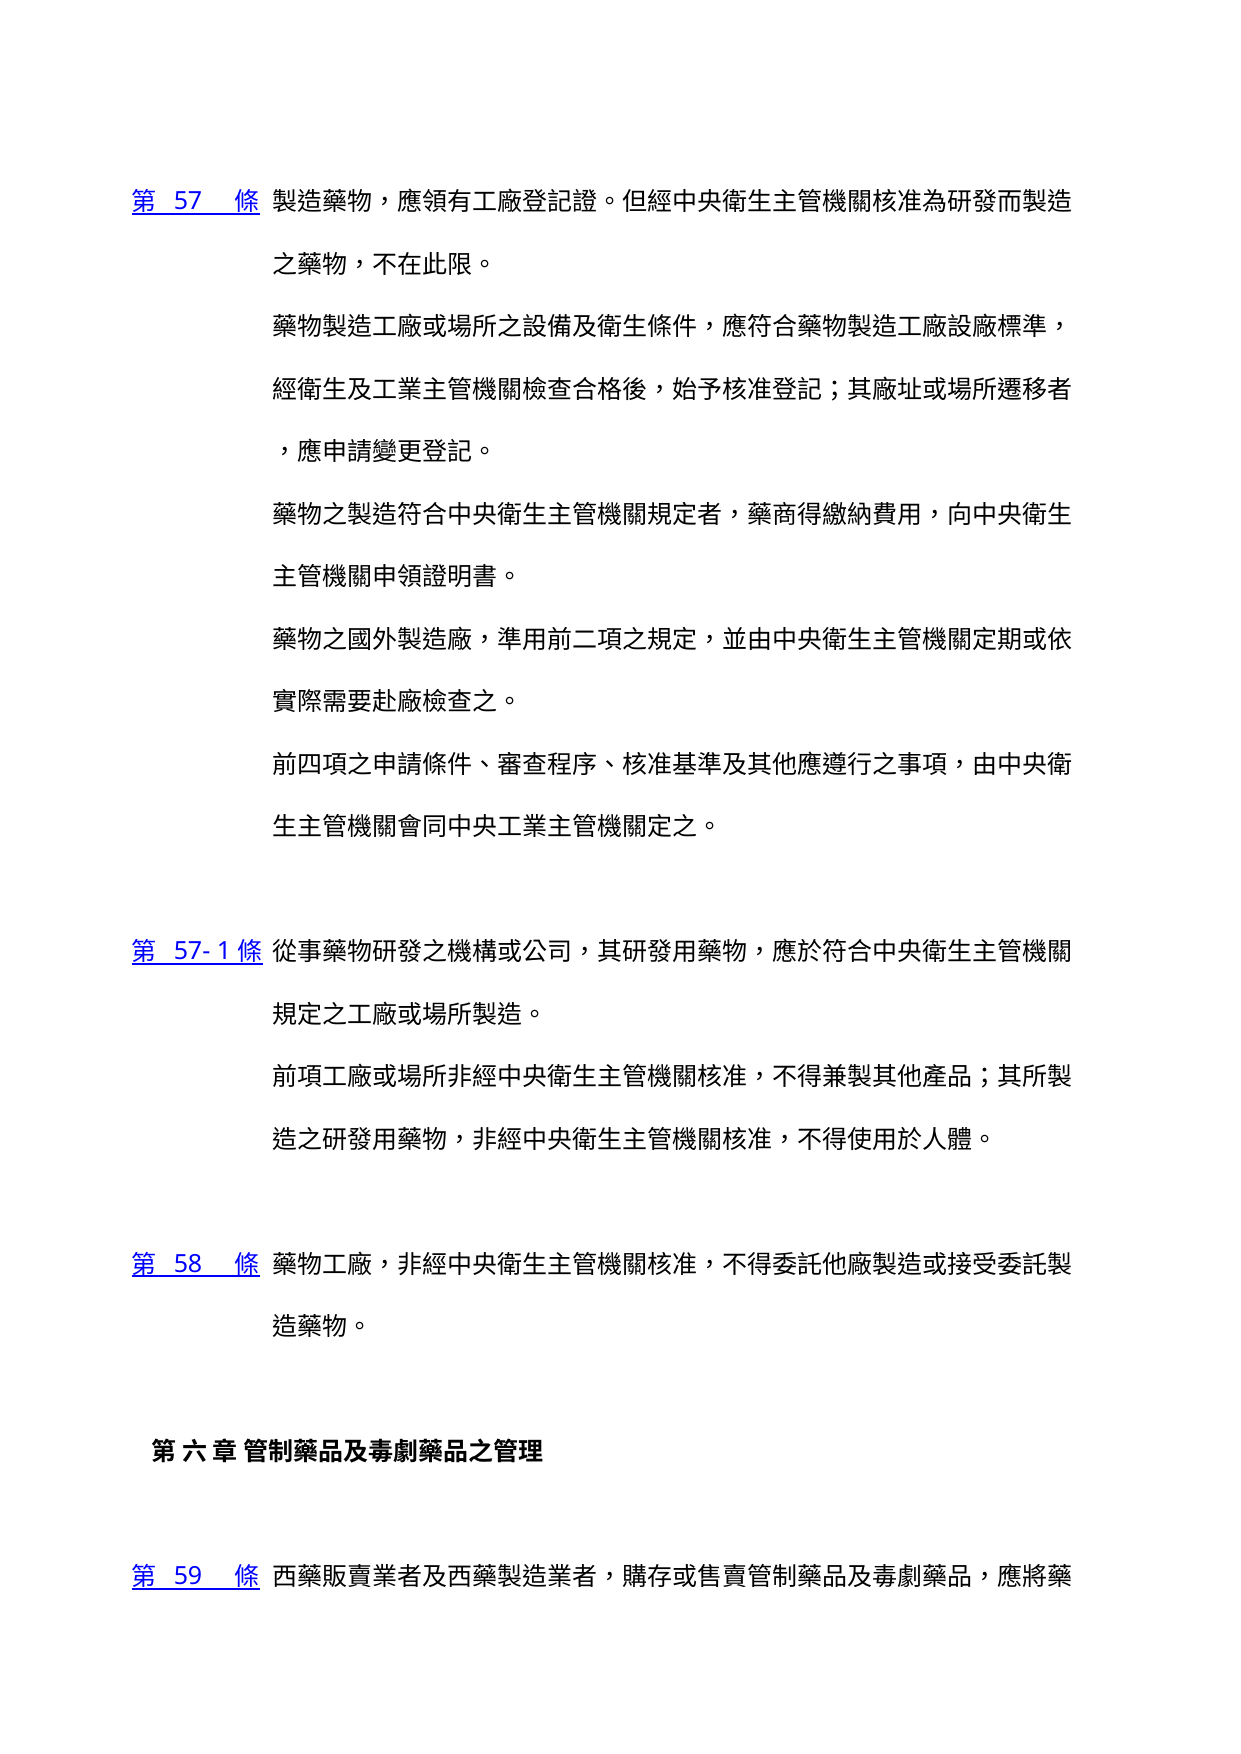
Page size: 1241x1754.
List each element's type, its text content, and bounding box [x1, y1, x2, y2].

table_cell 第 六 章 管制藥品及毒劇藥品之管理 [129, 1349, 1109, 1474]
table_cell [1109, 1474, 1114, 1599]
table_cell [1109, 1161, 1114, 1349]
table_cell 製造藥物，應領有工廠登記證。但經中央衛生主管機關核准為研發而製造 之藥物，不在此限。 藥物製造工廠或場所之設備及衛生條件，應符合藥物製造工廠設廠標準， 經衛生及工業主管機關檢查合格後，始予核准登記；其廠址或場所遷移者 ，應申請變更登記。 藥物之製造符合中央衛生主管機關規定者，藥商得繳納費用，向中央衛生 主管機關申領證明書。 藥物之國外製造廠，準用前二項之規定，並由中央衛生主管機關定期或依 實際需要赴廠檢查之。 前四項之申請條件、審查程序、核准基準及其他應遵行之事項，由中央衛 生主管機關會同中央工業主管機關定之。 [269, 96, 1109, 849]
table_cell 第 58 條 [129, 1161, 269, 1349]
table_cell [1109, 96, 1114, 849]
table_cell 從事藥物研發之機構或公司，其研發用藥物，應於符合中央衛生主管機關 規定之工廠或場所製造。 前項工廠或場所非經中央衛生主管機關核准，不得兼製其他產品；其所製 造之研發用藥物，非經中央衛生主管機關核准，不得使用於人體。 [269, 849, 1109, 1161]
table_cell [1109, 849, 1114, 1161]
table_cell 第 59 條 [129, 1474, 269, 1599]
table_cell 西藥販賣業者及西藥製造業者，購存或售賣管制藥品及毒劇藥品，應將藥 [269, 1474, 1109, 1599]
table_cell 第 57- 1 條 [129, 849, 269, 1161]
table_cell [1109, 1349, 1114, 1474]
table_cell 第 57 條 [129, 96, 269, 849]
table_cell 藥物工廠，非經中央衛生主管機關核准，不得委託他廠製造或接受委託製 造藥物。 [269, 1161, 1109, 1349]
